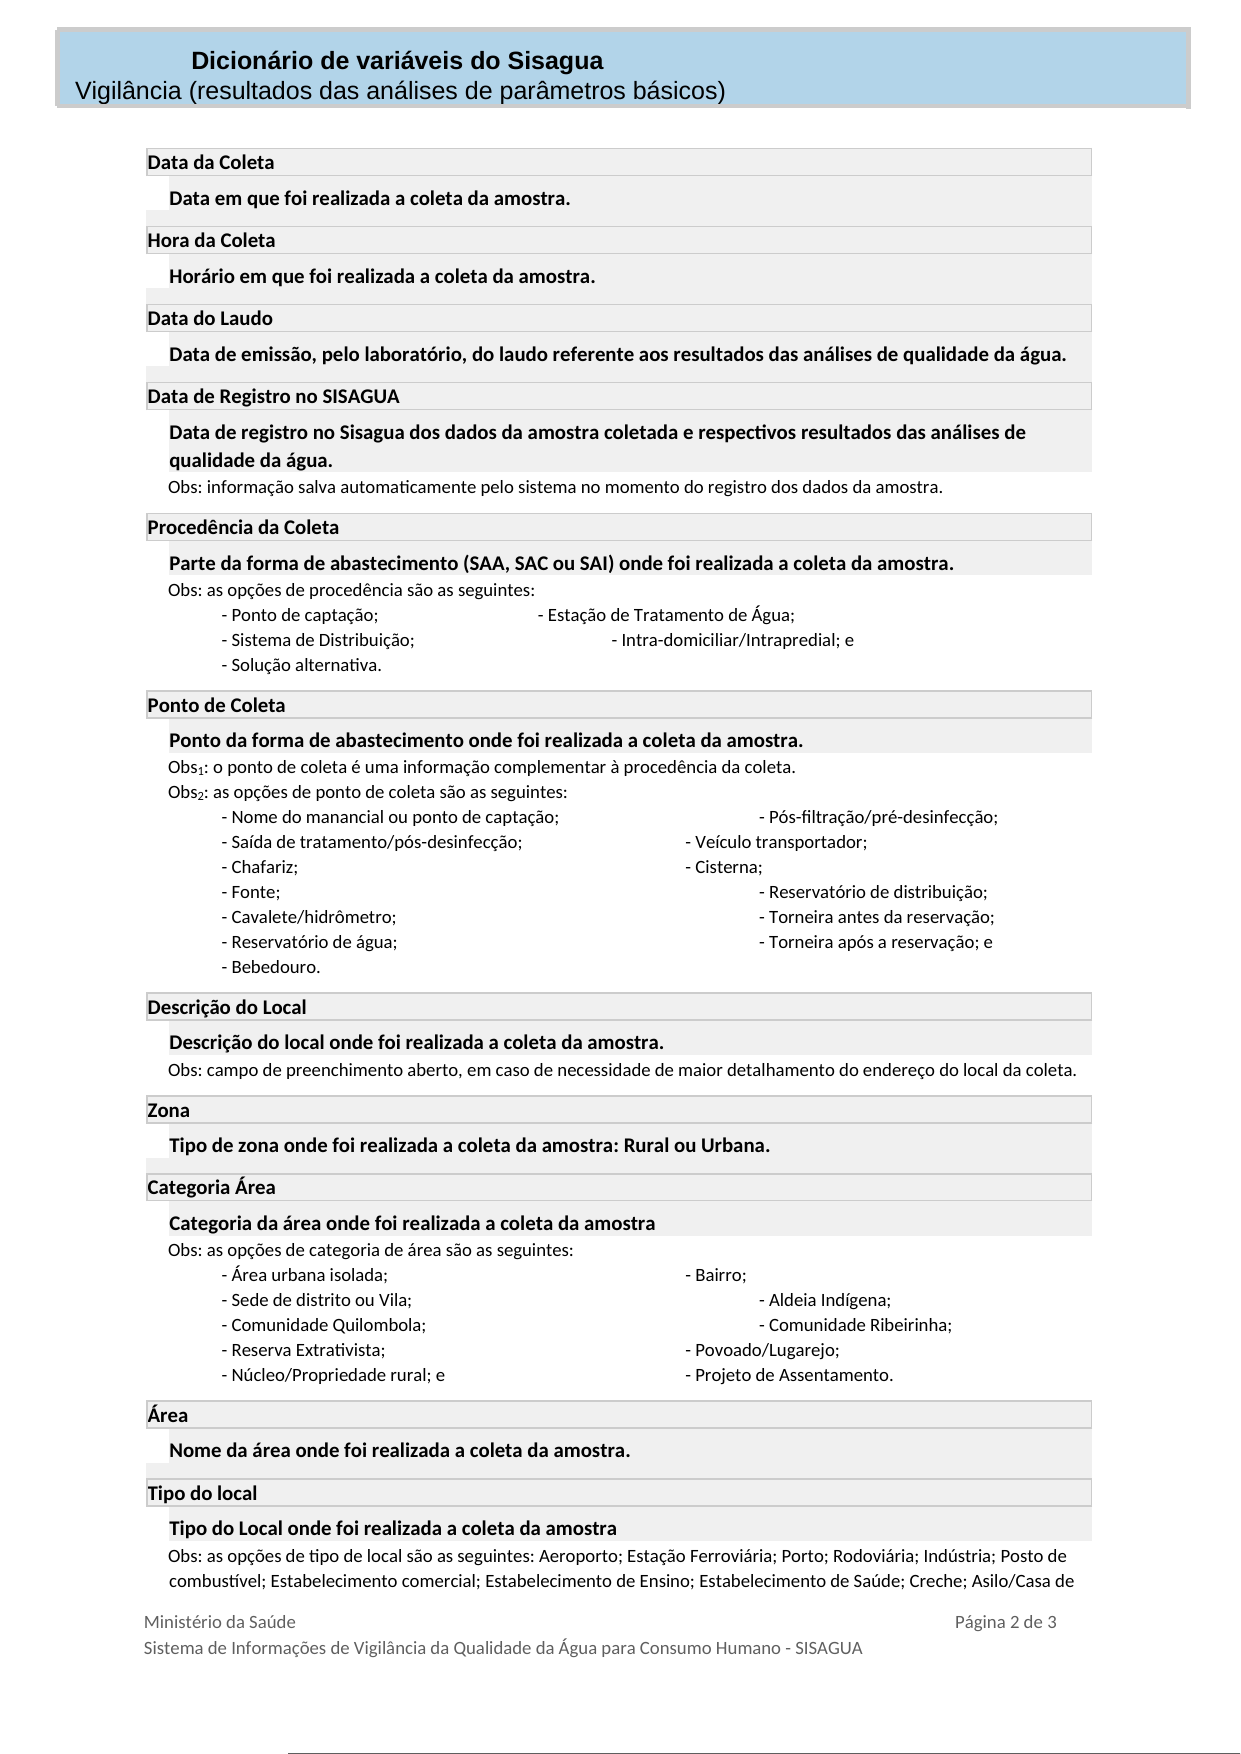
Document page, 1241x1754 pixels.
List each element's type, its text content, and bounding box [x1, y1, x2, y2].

text - Reservatório de água; - Torneira após a reservação; e [169, 930, 1093, 953]
text - Solução alternativa. [169, 653, 1093, 676]
text Obs: informação salva automaticamente pelo sistema no momento do registro dos dados da amostra. [168, 475, 1093, 498]
text - Reserva Extrativista; - Povoado/Lugarejo; [169, 1338, 1093, 1361]
subtitle Data de emissão, pelo laboratório, do laudo referente aos resultados das análises de qualidade da água. [169, 341, 1092, 366]
subtitle Descrição do local onde foi realizada a coleta da amostra. [169, 1029, 1092, 1055]
subtitle Data do Laudo [148, 305, 1091, 331]
subtitle Categoria da área onde foi realizada a coleta da amostra [169, 1210, 1092, 1236]
text - Nome do manancial ou ponto de captação; - Pós-filtração/pré-desinfecção; [169, 806, 1093, 828]
text Obs: as opções de tipo de local são as seguintes: Aeroporto; Estação Ferroviária; Porto; Rodoviária; Indústria; Posto de combustível; Estabelecimento comercial; Estabelecimento de Ensino; Estabelecimento de Saúde; Creche; Asilo/Casa de [168, 1544, 1093, 1592]
subtitle Ponto da forma de abastecimento onde foi realizada a coleta da amostra. [169, 727, 1092, 753]
subtitle Horário em que foi realizada a coleta da amostra. [169, 263, 1092, 288]
text - Sistema de Distribuição; - Intra-domiciliar/Intrapredial; e [169, 628, 1093, 651]
text - Sede de distrito ou Vila; - Aldeia Indígena; [169, 1288, 1093, 1311]
subtitle Categoria Área [148, 1175, 1091, 1200]
text - Núcleo/Propriedade rural; e - Projeto de Assentamento. [169, 1363, 1093, 1386]
subtitle Parte da forma de abastecimento (SAA, SAC ou SAI) onde foi realizada a coleta da amostra. [169, 550, 1092, 575]
text - Comunidade Quilombola; - Comunidade Ribeirinha; [169, 1313, 1093, 1336]
text - Cavalete/hidrômetro; - Torneira antes da reservação; [169, 905, 1093, 928]
subtitle Procedência da Coleta [148, 514, 1091, 540]
text Obs: as opções de categoria de área são as seguintes: [168, 1238, 1093, 1261]
subtitle Data de registro no Sisagua dos dados da amostra coletada e respectivos resultados das análises de qualidade da água. [169, 419, 1092, 472]
text Obs: as opções de procedência são as seguintes: [168, 578, 1093, 601]
subtitle Data de Registro no SISAGUA [148, 383, 1091, 409]
subtitle Zona [148, 1097, 1091, 1122]
subtitle Tipo do Local onde foi realizada a coleta da amostra [169, 1516, 1092, 1541]
text - Chafariz; - Cisterna; [169, 855, 1093, 878]
subtitle Hora da Coleta [148, 227, 1091, 253]
subtitle Tipo do local [148, 1480, 1091, 1505]
subtitle Área [148, 1402, 1091, 1427]
text - Saída de tratamento/pós-desinfecção; - Veículo transportador; [169, 830, 1093, 853]
subtitle Data em que foi realizada a coleta da amostra. [169, 185, 1092, 210]
subtitle Descrição do Local [148, 994, 1091, 1019]
text - Bebedouro. [169, 955, 1093, 978]
subtitle Data da Coleta [148, 149, 1091, 175]
text - Área urbana isolada; - Bairro; [169, 1263, 1093, 1286]
text Obs2: as opções de ponto de coleta são as seguintes: [168, 781, 1093, 803]
text - Ponto de captação; - Estação de Tratamento de Água; [169, 603, 1093, 626]
text Obs1: o ponto de coleta é uma informação complementar à procedência da coleta. [168, 756, 1093, 779]
text Obs: campo de preenchimento aberto, em caso de necessidade de maior detalhamento do endereço do local da coleta. [168, 1058, 1093, 1081]
subtitle Nome da área onde foi realizada a coleta da amostra. [169, 1438, 1092, 1463]
subtitle Tipo de zona onde foi realizada a coleta da amostra: Rural ou Urbana. [169, 1132, 1092, 1158]
subtitle Ponto de Coleta [148, 692, 1091, 717]
text - Fonte; - Reservatório de distribuição; [169, 880, 1093, 903]
